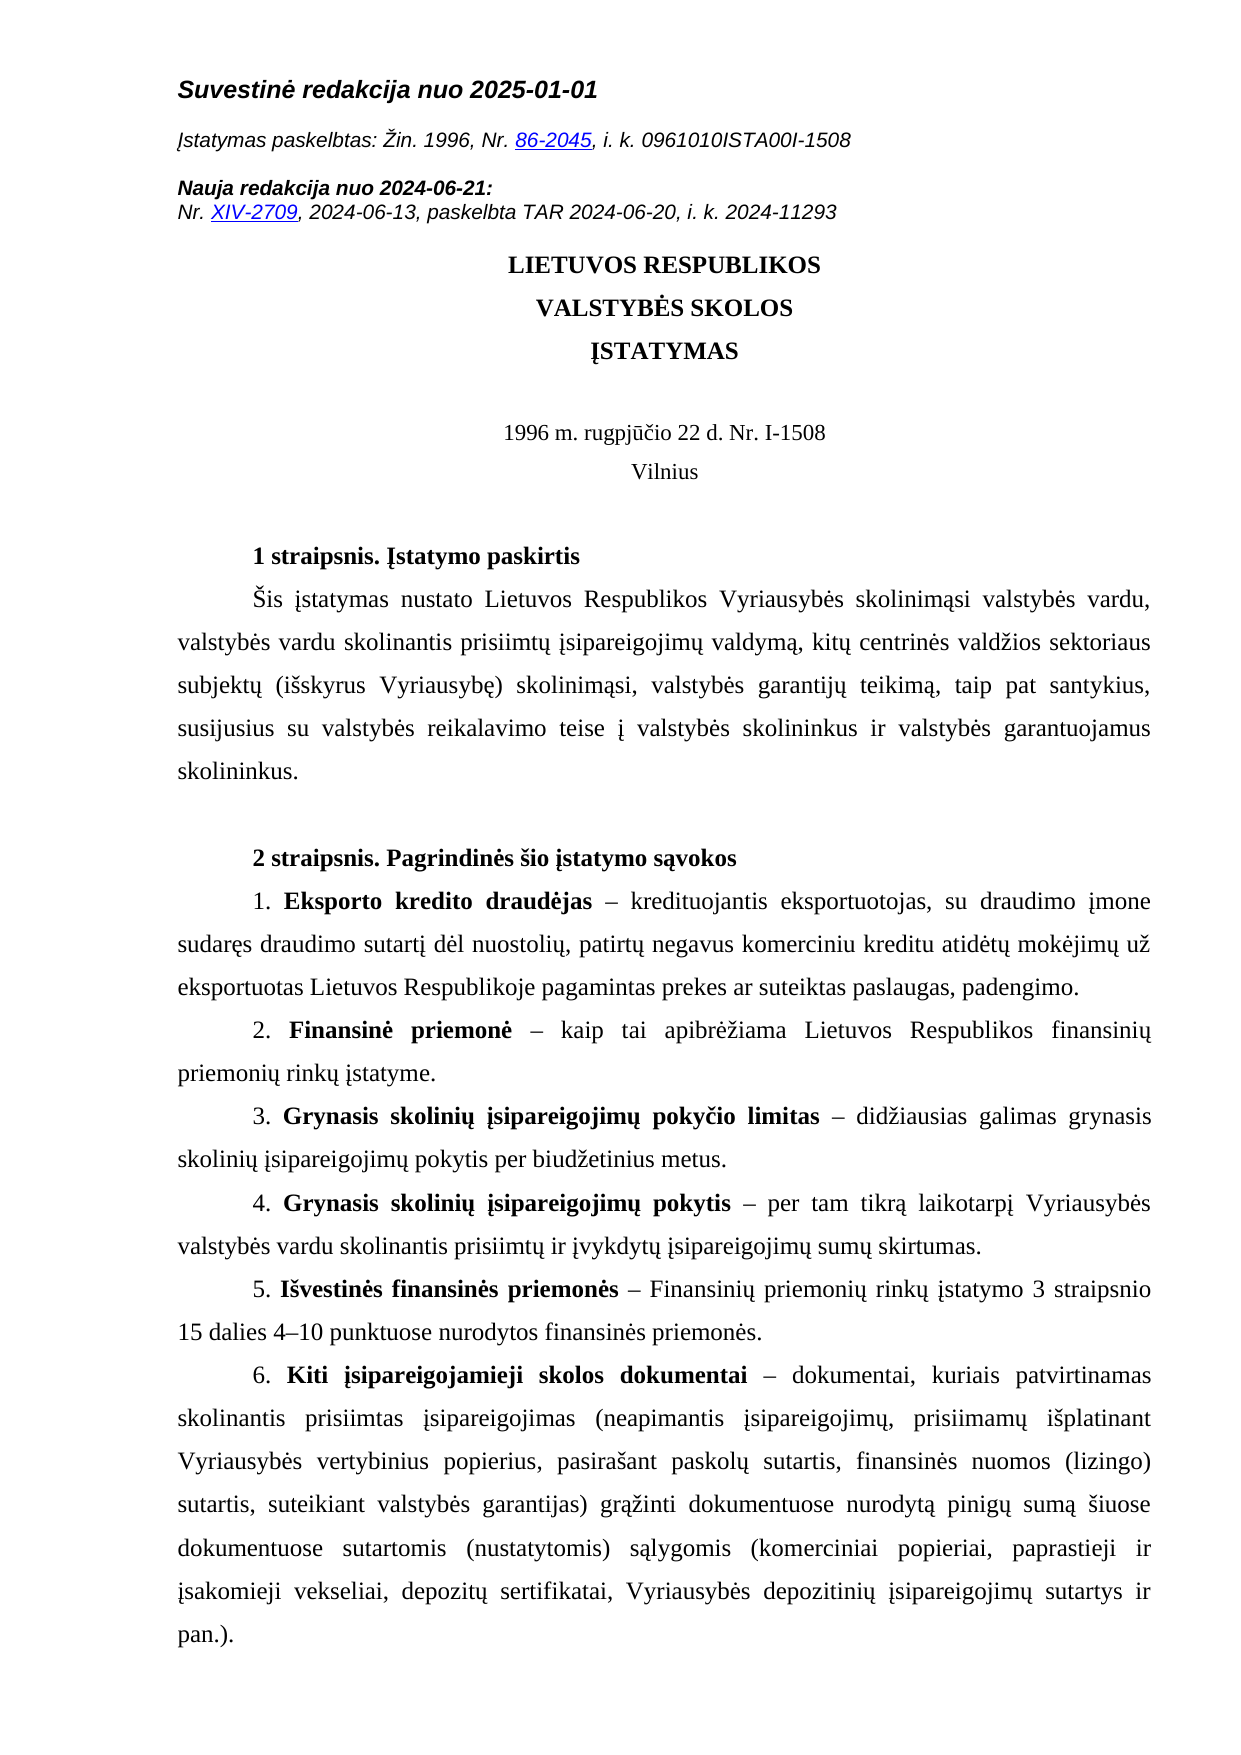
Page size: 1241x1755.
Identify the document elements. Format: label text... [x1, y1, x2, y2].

text 2 straipsnis. Pagrindinės šio įstatymo sąvokos [177, 843, 1152, 871]
text 1996 m. rugpjūčio 22 d. Nr. I-1508 [177, 419, 1152, 445]
text Šis įstatymas nustato Lietuvos Respublikos Vyriausybės skolinimąsi valstybės vardu, valstybės vardu skolinantis prisiimtų įsipareigojimų valdymą, kitų centrinės valdžios sektoriaus subjektų (išskyrus Vyriausybę) skolinimąsi, valstybės garantijų teikimą, taip pat santykius, susijusius su valstybės reikalavimo teise į valstybės skolininkus ir valstybės garantuojamus skolininkus. [177, 584, 1152, 785]
text Vilnius [177, 458, 1152, 484]
text LIETUVOS RESPUBLIKOS [177, 250, 1152, 279]
text Suvestinė redakcija nuo 2025-01-01 [177, 75, 1152, 104]
text 1 straipsnis. Įstatymo paskirtis [177, 541, 1152, 569]
text ĮSTATYMAS [177, 336, 1152, 365]
text 5. Išvestinės finansinės priemonės – Finansinių priemonių rinkų įstatymo 3 straipsnio 15 dalies 4–10 punktuose nurodytos finansinės priemonės. [177, 1274, 1152, 1346]
text 3. Grynasis skolinių įsipareigojimų pokyčio limitas – didžiausias galimas grynasis skolinių įsipareigojimų pokytis per biudžetinius metus. [177, 1101, 1152, 1173]
text Įstatymas paskelbtas: Žin. 1996, Nr. 86-2045, i. k. 0961010ISTA00I-1508 [177, 128, 1152, 152]
text Nr. XIV-2709, 2024-06-13, paskelbta TAR 2024-06-20, i. k. 2024-11293 [177, 199, 1152, 223]
text 2. Finansinė priemonė – kaip tai apibrėžiama Lietuvos Respublikos finansinių priemonių rinkų įstatyme. [177, 1015, 1152, 1087]
text VALSTYBĖS SKOLOS [177, 293, 1152, 322]
text 4. Grynasis skolinių įsipareigojimų pokytis – per tam tikrą laikotarpį Vyriausybės valstybės vardu skolinantis prisiimtų ir įvykdytų įsipareigojimų sumų skirtumas. [177, 1188, 1152, 1259]
text Nauja redakcija nuo 2024-06-21: [177, 176, 1152, 199]
text 6. Kiti įsipareigojamieji skolos dokumentai – dokumentai, kuriais patvirtinamas skolinantis prisiimtas įsipareigojimas (neapimantis įsipareigojimų, prisiimamų išplatinant Vyriausybės vertybinius popierius, pasirašant paskolų sutartis, finansinės nuomos (lizingo) sutartis, suteikiant valstybės garantijas) grąžinti dokumentuose nurodytą pinigų sumą šiuose dokumentuose sutartomis (nustatytomis) sąlygomis (komerciniai popieriai, paprastieji ir įsakomieji vekseliai, depozitų sertifikatai, Vyriausybės depozitinių įsipareigojimų sutartys ir pan.). [177, 1360, 1152, 1648]
text 1. Eksporto kredito draudėjas – kredituojantis eksportuotojas, su draudimo įmone sudaręs draudimo sutartį dėl nuostolių, patirtų negavus komerciniu kreditu atidėtų mokėjimų už eksportuotas Lietuvos Respublikoje pagamintas prekes ar suteiktas paslaugas, padengimo. [177, 886, 1152, 1001]
